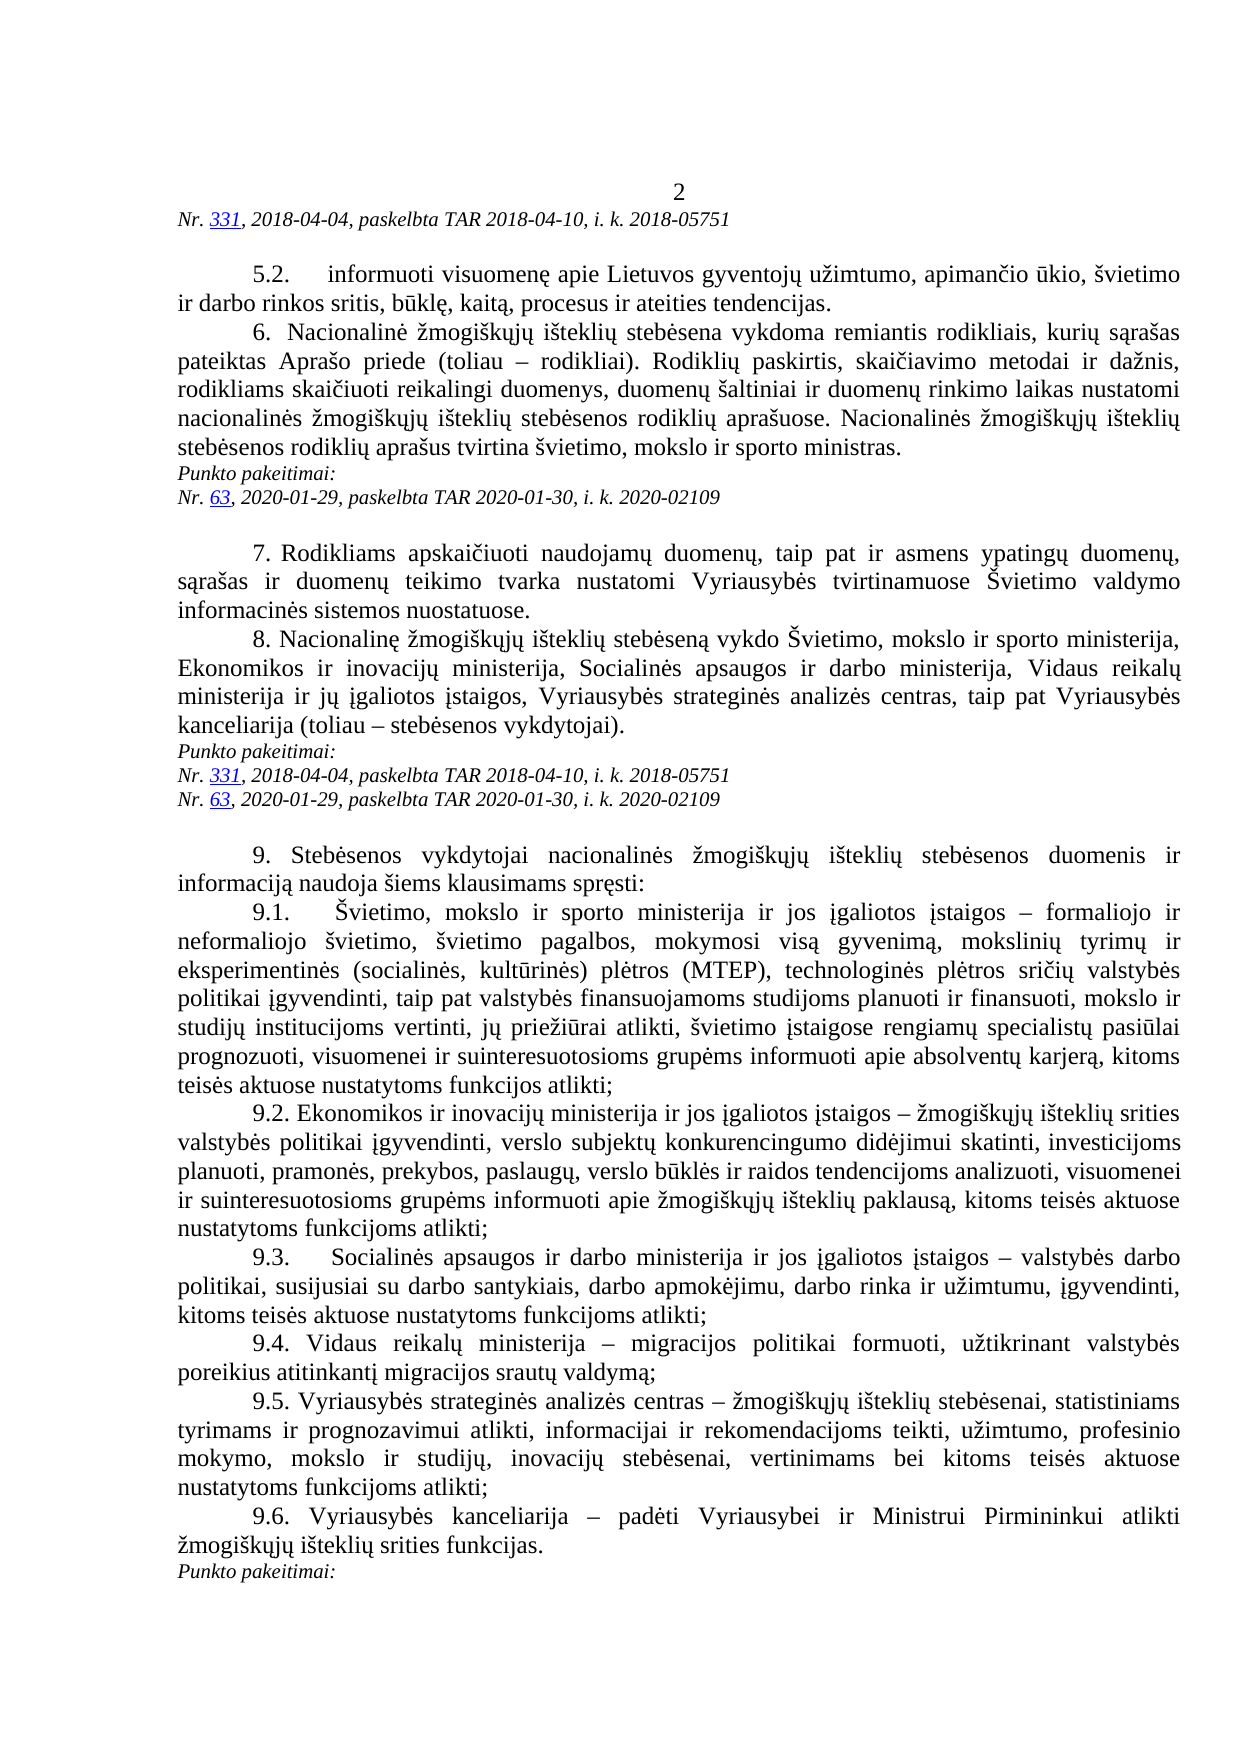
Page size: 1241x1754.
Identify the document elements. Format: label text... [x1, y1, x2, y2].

text 9.5. Vyriausybės strateginės analizės centras – žmogiškųjų išteklių stebėsenai, statistiniams tyrimams ir prognozavimui atlikti, informacijai ir rekomendacijoms teikti, užimtumo, profesinio mokymo, mokslo ir studijų, inovacijų stebėsenai, vertinimams bei kitoms teisės aktuose nustatytoms funkcijoms atlikti; [177, 1386, 1181, 1501]
text 9.3. Socialinės apsaugos ir darbo ministerija ir jos įgaliotos įstaigos – valstybės darbo politikai, susijusiai su darbo santykiais, darbo apmokėjimu, darbo rinka ir užimtumu, įgyvendinti, kitoms teisės aktuose nustatytoms funkcijoms atlikti; [177, 1242, 1181, 1328]
text 6. Nacionalinė žmogiškųjų išteklių stebėsena vykdoma remiantis rodikliais, kurių sąrašas pateiktas Aprašo priede (toliau – rodikliai). Rodiklių paskirtis, skaičiavimo metodai ir dažnis, rodikliams skaičiuoti reikalingi duomenys, duomenų šaltiniai ir duomenų rinkimo laikas nustatomi nacionalinės žmogiškųjų išteklių stebėsenos rodiklių aprašuose. Nacionalinės žmogiškųjų išteklių stebėsenos rodiklių aprašus tvirtina švietimo, mokslo ir sporto ministras. [177, 317, 1181, 461]
text Nr. 63, 2020-01-29, paskelbta TAR 2020-01-30, i. k. 2020-02109 [177, 787, 1181, 811]
text 9.1. Švietimo, mokslo ir sporto ministerija ir jos įgaliotos įstaigos – formaliojo ir neformaliojo švietimo, švietimo pagalbos, mokymosi visą gyvenimą, mokslinių tyrimų ir eksperimentinės (socialinės, kultūrinės) plėtros (MTEP), technologinės plėtros sričių valstybės politikai įgyvendinti, taip pat valstybės finansuojamoms studijoms planuoti ir finansuoti, mokslo ir studijų institucijoms vertinti, jų priežiūrai atlikti, švietimo įstaigose rengiamų specialistų pasiūlai prognozuoti, visuomenei ir suinteresuotosioms grupėms informuoti apie absolventų karjerą, kitoms teisės aktuose nustatytoms funkcijos atlikti; [177, 897, 1181, 1098]
text Nr. 63, 2020-01-29, paskelbta TAR 2020-01-30, i. k. 2020-02109 [177, 485, 1181, 509]
text Nr. 331, 2018-04-04, paskelbta TAR 2018-04-10, i. k. 2018-05751 [177, 763, 1181, 787]
text Nr. 331, 2018-04-04, paskelbta TAR 2018-04-10, i. k. 2018-05751 [177, 207, 1181, 231]
text 7. Rodikliams apskaičiuoti naudojamų duomenų, taip pat ir asmens ypatingų duomenų, sąrašas ir duomenų teikimo tvarka nustatomi Vyriausybės tvirtinamuose Švietimo valdymo informacinės sistemos nuostatuose. [177, 538, 1181, 624]
text 9.2. Ekonomikos ir inovacijų ministerija ir jos įgaliotos įstaigos – žmogiškųjų išteklių srities valstybės politikai įgyvendinti, verslo subjektų konkurencingumo didėjimui skatinti, investicijoms planuoti, pramonės, prekybos, paslaugų, verslo būklės ir raidos tendencijoms analizuoti, visuomenei ir suinteresuotosioms grupėms informuoti apie žmogiškųjų išteklių paklausą, kitoms teisės aktuose nustatytoms funkcijoms atlikti; [177, 1098, 1181, 1242]
text 8. Nacionalinę žmogiškųjų išteklių stebėseną vykdo Švietimo, mokslo ir sporto ministerija, Ekonomikos ir inovacijų ministerija, Socialinės apsaugos ir darbo ministerija, Vidaus reikalų ministerija ir jų įgaliotos įstaigos, Vyriausybės strateginės analizės centras, taip pat Vyriausybės kanceliarija (toliau – stebėsenos vykdytojai). [177, 624, 1181, 739]
text 9. Stebėsenos vykdytojai nacionalinės žmogiškųjų išteklių stebėsenos duomenis ir informaciją naudoja šiems klausimams spręsti: [177, 840, 1181, 897]
text Punkto pakeitimai: [177, 739, 1181, 763]
text 5.2. informuoti visuomenę apie Lietuvos gyventojų užimtumo, apimančio ūkio, švietimo ir darbo rinkos sritis, būklę, kaitą, procesus ir ateities tendencijas. [177, 259, 1181, 317]
text Punkto pakeitimai: [177, 1558, 1181, 1583]
text 9.6. Vyriausybės kanceliarija – padėti Vyriausybei ir Ministrui Pirmininkui atlikti žmogiškųjų išteklių srities funkcijas. [177, 1501, 1181, 1558]
text Punkto pakeitimai: [177, 461, 1181, 485]
text 9.4. Vidaus reikalų ministerija – migracijos politikai formuoti, užtikrinant valstybės poreikius atitinkantį migracijos srautų valdymą; [177, 1328, 1181, 1386]
